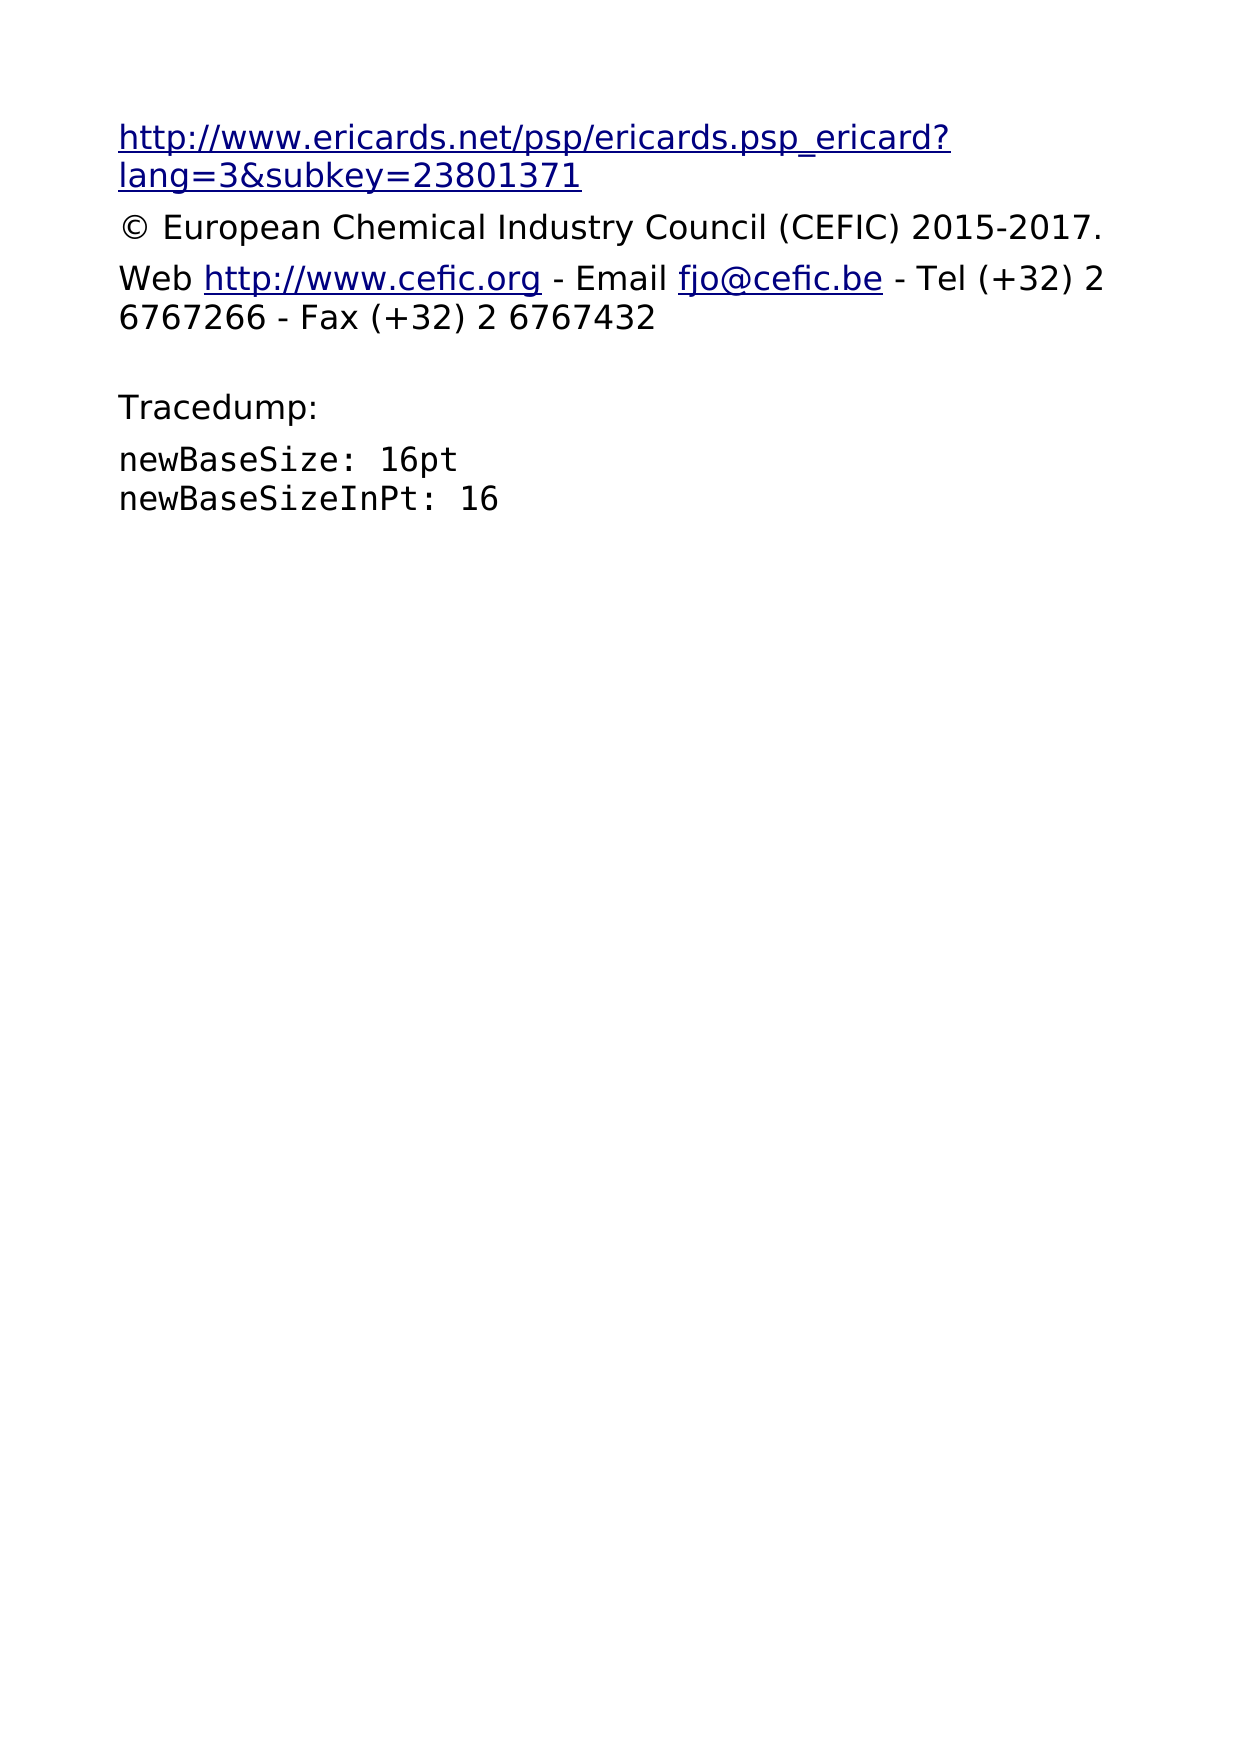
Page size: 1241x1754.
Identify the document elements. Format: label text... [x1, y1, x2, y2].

text Tracedump: [118, 350, 1122, 428]
text © European Chemical Industry Council (CEFIC) 2015-2017. [118, 208, 1122, 247]
text newBaseSize: 16pt newBaseSizeInPt: 16 [118, 440, 1122, 518]
text http://www.ericards.net/psp/ericards.psp_ericard?lang=3&subkey=23801371 [118, 118, 1122, 196]
text Web http://www.cefic.org - Email fjo@cefic.be - Tel (+32) 2 6767266 - Fax (+32) 2 6767432 [118, 260, 1122, 337]
